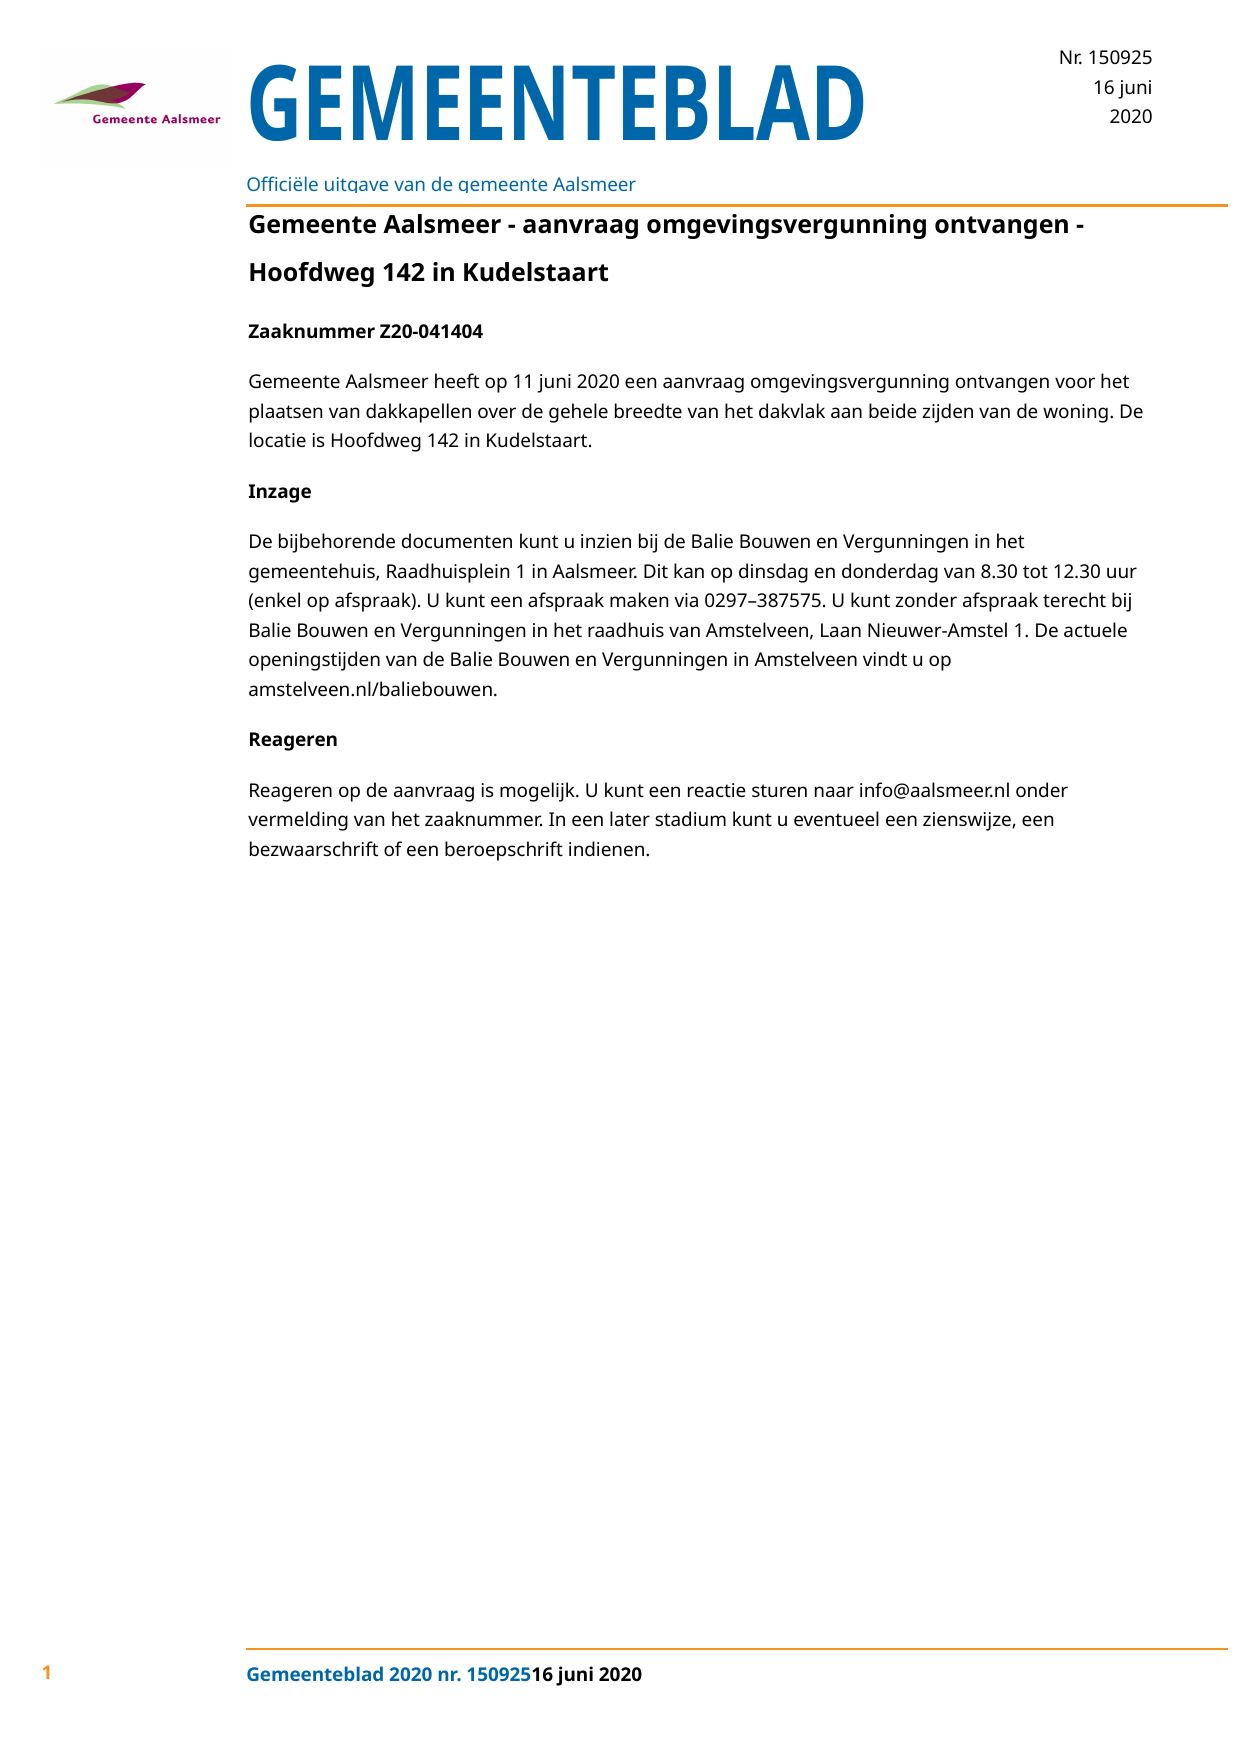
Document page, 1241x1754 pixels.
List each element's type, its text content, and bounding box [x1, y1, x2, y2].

text Reageren op de aanvraag is mogelijk. U kunt een reactie sturen naar info@aalsmeer.nl onder vermelding van het zaaknummer. In een later stadium kunt u eventueel een zienswijze, een bezwaarschrift of een beroepschrift indienen. [248, 777, 1152, 862]
text Gemeente Aalsmeer heeft op 11 juni 2020 een aanvraag omgevingsvergunning ontvangen voor het plaatsen van dakkapellen over de gehele breedte van het dakvlak aan beide zijden van de woning. De locatie is Hoofdweg 142 in Kudelstaart. [248, 368, 1152, 453]
text Reageren [248, 727, 1152, 752]
text De bijbehorende documenten kunt u inzien bij de Balie Bouwen en Vergunningen in het gemeentehuis, Raadhuisplein 1 in Aalsmeer. Dit kan op dinsdag en donderdag van 8.30 tot 12.30 uur (enkel op afspraak). U kunt een afspraak maken via 0297–387575. U kunt zonder afspraak terecht bij Balie Bouwen en Vergunningen in het raadhuis van Amstelveen, Laan Nieuwer-Amstel 1. De actuele openingstijden van de Balie Bouwen en Vergunningen in Amstelveen vindt u op amstelveen.nl/baliebouwen. [248, 528, 1152, 702]
text Zaaknummer Z20-041404 [248, 318, 1152, 344]
text Gemeente Aalsmeer - aanvraag omgevingsvergunning ontvangen - Hoofdweg 142 in Kudelstaart [248, 207, 1152, 288]
text Inzage [248, 478, 1152, 504]
picture [41, 47, 231, 172]
